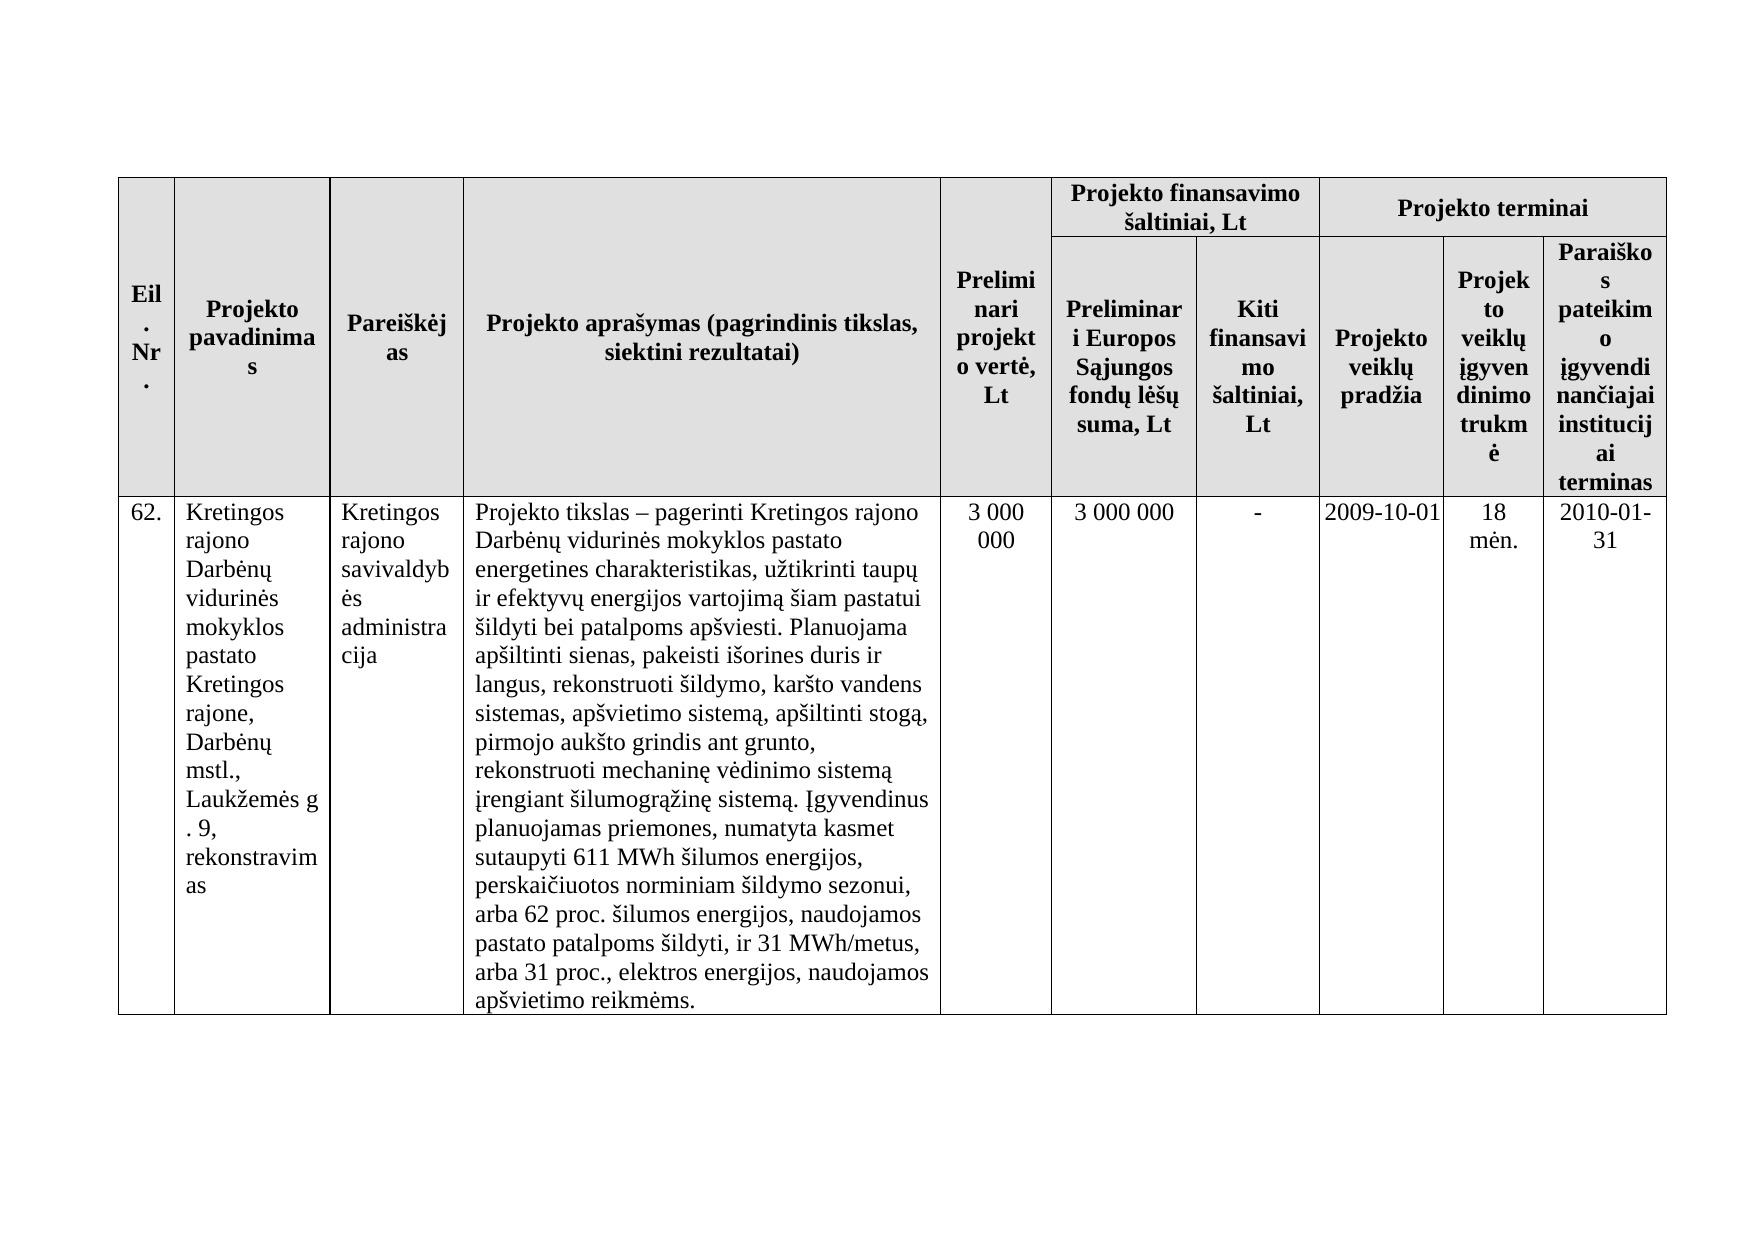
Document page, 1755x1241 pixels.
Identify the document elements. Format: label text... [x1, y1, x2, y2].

table_cell 62. [119, 497, 174, 1014]
table_cell - [1197, 497, 1319, 1014]
table_header Eil. Nr. [119, 178, 174, 496]
table_cell Projekto veiklų įgyvendinimo trukmė [1444, 237, 1543, 496]
table_cell 2009-10-01 [1320, 497, 1443, 1014]
table_cell 2010-01-31 [1544, 497, 1666, 1014]
table_cell Paraiškos pateikimo įgyvendinančiajai institucijai terminas [1544, 237, 1666, 496]
table_header Projekto terminai [1320, 178, 1666, 236]
table_cell Kiti finansavimo šaltiniai, Lt [1197, 237, 1319, 496]
table_cell Preliminari Europos Sąjungos fondų lėšų suma, Lt [1052, 237, 1196, 496]
table_cell Kretingos rajono savivaldybės administracija [331, 497, 463, 1014]
table_cell Projekto tikslas – pagerinti Kretingos rajono Darbėnų vidurinės mokyklos pastato energetines charakteristikas, užtikrinti taupų ir efektyvų energijos vartojimą šiam pastatui šildyti bei patalpoms apšviesti. Planuojama apšiltinti sienas, pakeisti išorines duris ir langus, rekonstruoti šildymo, karšto vandens sistemas, apšvietimo sistemą, apšiltinti stogą, pirmojo aukšto grindis ant grunto, rekonstruoti mechaninę vėdinimo sistemą įrengiant šilumogrąžinę sistemą. Įgyvendinus planuojamas priemones, numatyta kasmet sutaupyti 611 MWh šilumos energijos, perskaičiuotos norminiam šildymo sezonui, arba 62 proc. šilumos energijos, naudojamos pastato patalpoms šildyti, ir 31 MWh/metus, arba 31 proc., elektros energijos, naudojamos apšvietimo reikmėms. [464, 497, 940, 1014]
table_header Preliminari projekto vertė, Lt [941, 178, 1051, 496]
table_header Projekto aprašymas (pagrindinis tikslas, siektini rezultatai) [464, 178, 940, 496]
table_cell 3 000 000 [941, 497, 1051, 1014]
table_header Pareiškėjas [331, 178, 463, 496]
table_cell Projekto veiklų pradžia [1320, 237, 1443, 496]
table_cell Kretingos rajono Darbėnų vidurinės mokyklos pastato Kretingos rajone, Darbėnų mstl., Laukžemės g. 9, rekonstravimas [175, 497, 329, 1014]
table_header Projekto finansavimo šaltiniai, Lt [1052, 178, 1319, 236]
table_cell 3 000 000 [1052, 497, 1196, 1014]
table_cell 18 mėn. [1444, 497, 1543, 1014]
table_header Projekto pavadinimas [175, 178, 329, 496]
